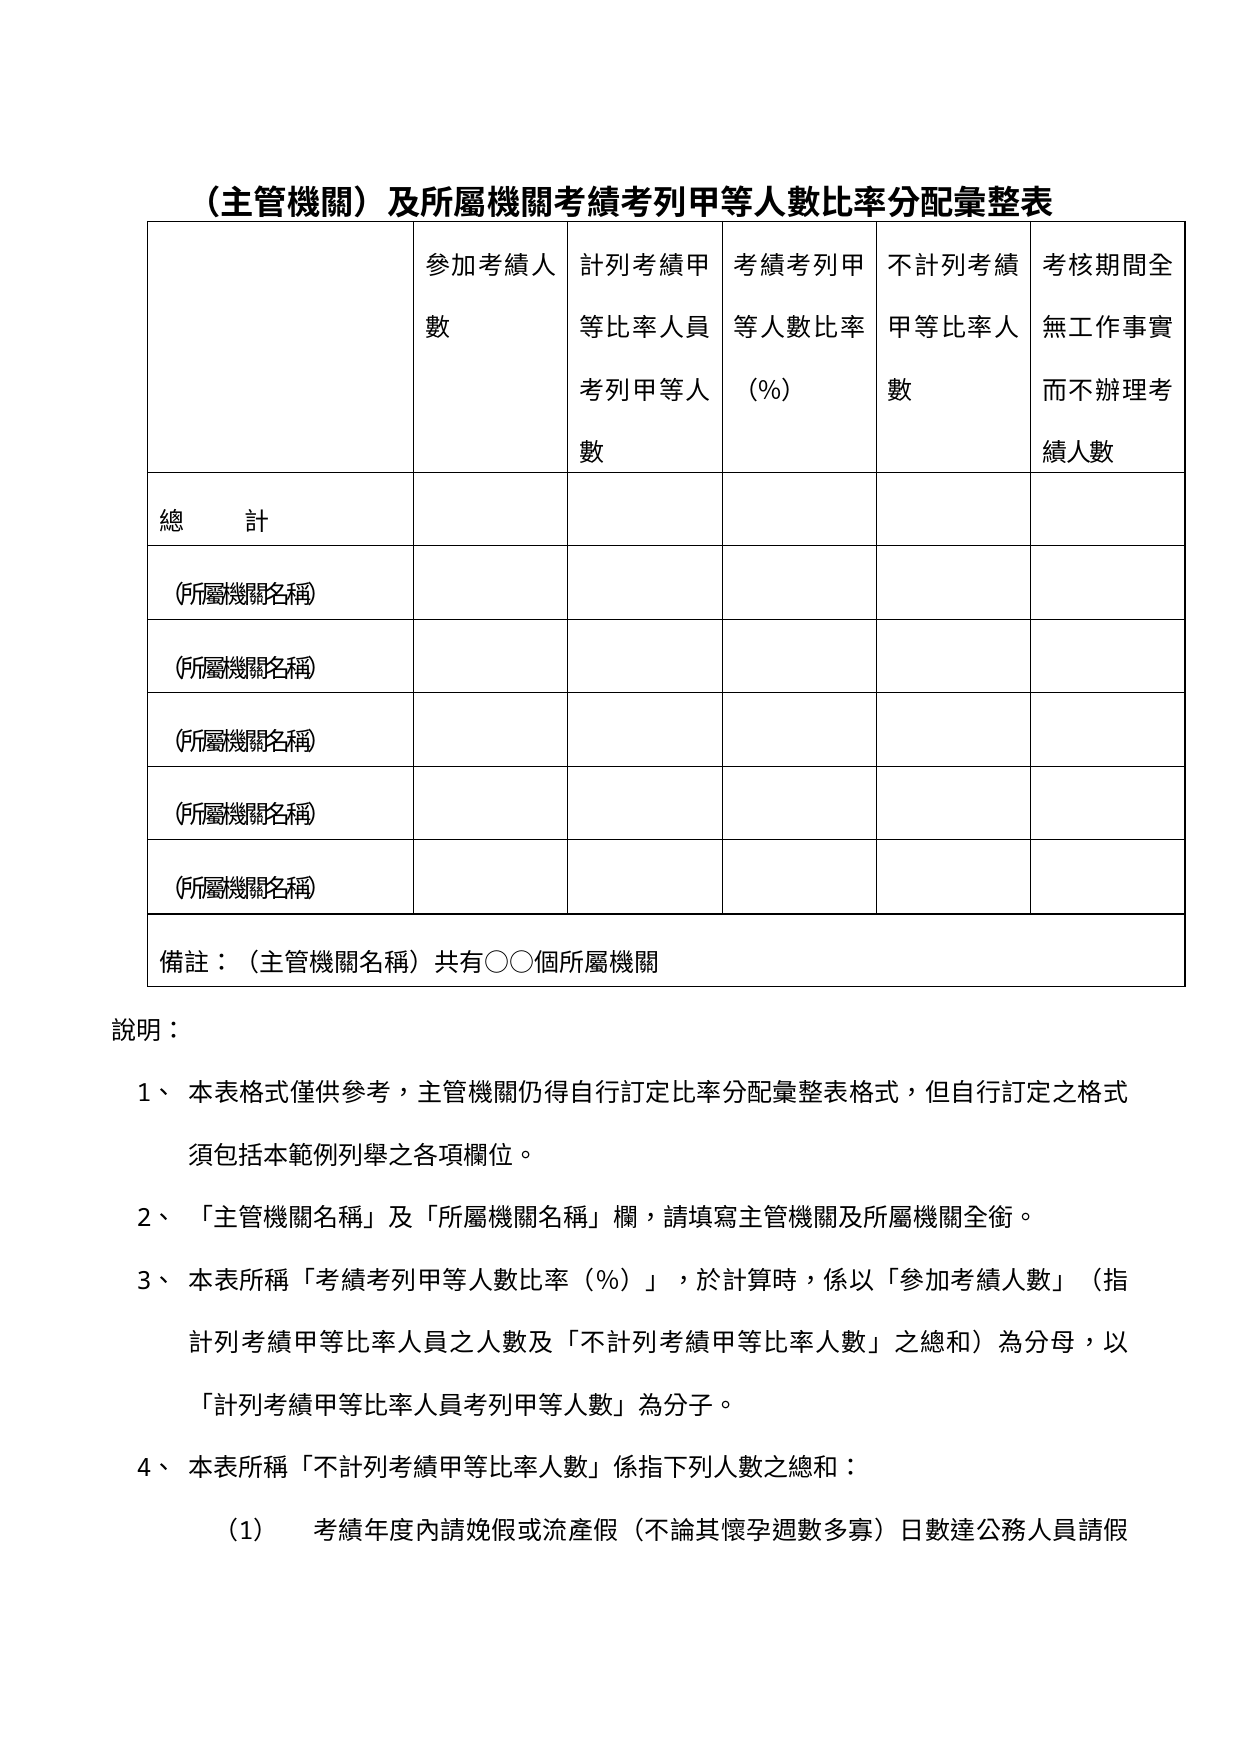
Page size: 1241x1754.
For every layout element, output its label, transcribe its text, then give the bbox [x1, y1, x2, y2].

table_cell 總 計 [148, 473, 413, 545]
table_header 考核期間全無工作事實而不辦理考績人數 [1031, 222, 1184, 472]
table_cell [568, 693, 722, 766]
text （主管機關）及所屬機關考績考列甲等人數比率分配彙整表 [148, 158, 1092, 221]
table_cell [1031, 473, 1184, 545]
list 「主管機關名稱」及「所屬機關名稱」欄，請填寫主管機關及所屬機關全銜。 [136, 1174, 1131, 1237]
table_cell [414, 767, 567, 839]
list 本表格式僅供參考，主管機關仍得自行訂定比率分配彙整表格式，但自行訂定之格式須包括本範例列舉之各項欄位。 [136, 1049, 1131, 1174]
table_cell [568, 767, 722, 839]
table_cell [1031, 767, 1184, 839]
table_header [148, 222, 413, 472]
list 本表所稱「考績考列甲等人數比率（％）」，於計算時，係以「參加考績人數」（指計列考績甲等比率人員之人數及「不計列考績甲等比率人數」之總和）為分母，以「計列考績甲等比率人員考列甲等人數」為分子。 [136, 1237, 1131, 1424]
text 說明： [111, 987, 1131, 1049]
list 考績年度內請娩假或流產假（不論其懷孕週數多寡）日數達公務人員請假 [213, 1487, 1131, 1549]
table_cell [568, 546, 722, 619]
list 本表所稱「不計列考績甲等比率人數」係指下列人數之總和： [136, 1424, 1131, 1487]
table_cell [877, 840, 1030, 912]
table_cell [568, 620, 722, 692]
table_cell [1031, 840, 1184, 912]
table_cell [1031, 546, 1184, 619]
table_cell [414, 620, 567, 692]
table_cell [1031, 693, 1184, 766]
table_cell [877, 546, 1030, 619]
table_cell [568, 840, 722, 912]
table_header 考績考列甲等人數比率（％） [723, 222, 876, 472]
table_cell [723, 620, 876, 692]
table_cell [723, 473, 876, 545]
table_cell 備註：（主管機關名稱）共有○○個所屬機關 [148, 915, 1184, 986]
table_cell [723, 840, 876, 912]
table_header 參加考績人數 [414, 222, 567, 472]
table_cell （所屬機關名稱） [148, 840, 413, 912]
table_cell [1031, 620, 1184, 692]
table_cell [414, 693, 567, 766]
table_cell [723, 767, 876, 839]
table_cell [877, 693, 1030, 766]
table_cell （所屬機關名稱） [148, 620, 413, 692]
table_cell [877, 620, 1030, 692]
table_header 不計列考績甲等比率人數 [877, 222, 1030, 472]
table_cell [414, 840, 567, 912]
table_cell [877, 767, 1030, 839]
table_cell [568, 473, 722, 545]
table_header 計列考績甲等比率人員考列甲等人數 [568, 222, 722, 472]
table_cell （所屬機關名稱） [148, 767, 413, 839]
table_cell （所屬機關名稱） [148, 693, 413, 766]
table_cell [414, 473, 567, 545]
table_cell [723, 693, 876, 766]
table_cell [414, 546, 567, 619]
table_cell [877, 473, 1030, 545]
table_cell [723, 546, 876, 619]
table_cell （所屬機關名稱） [148, 546, 413, 619]
